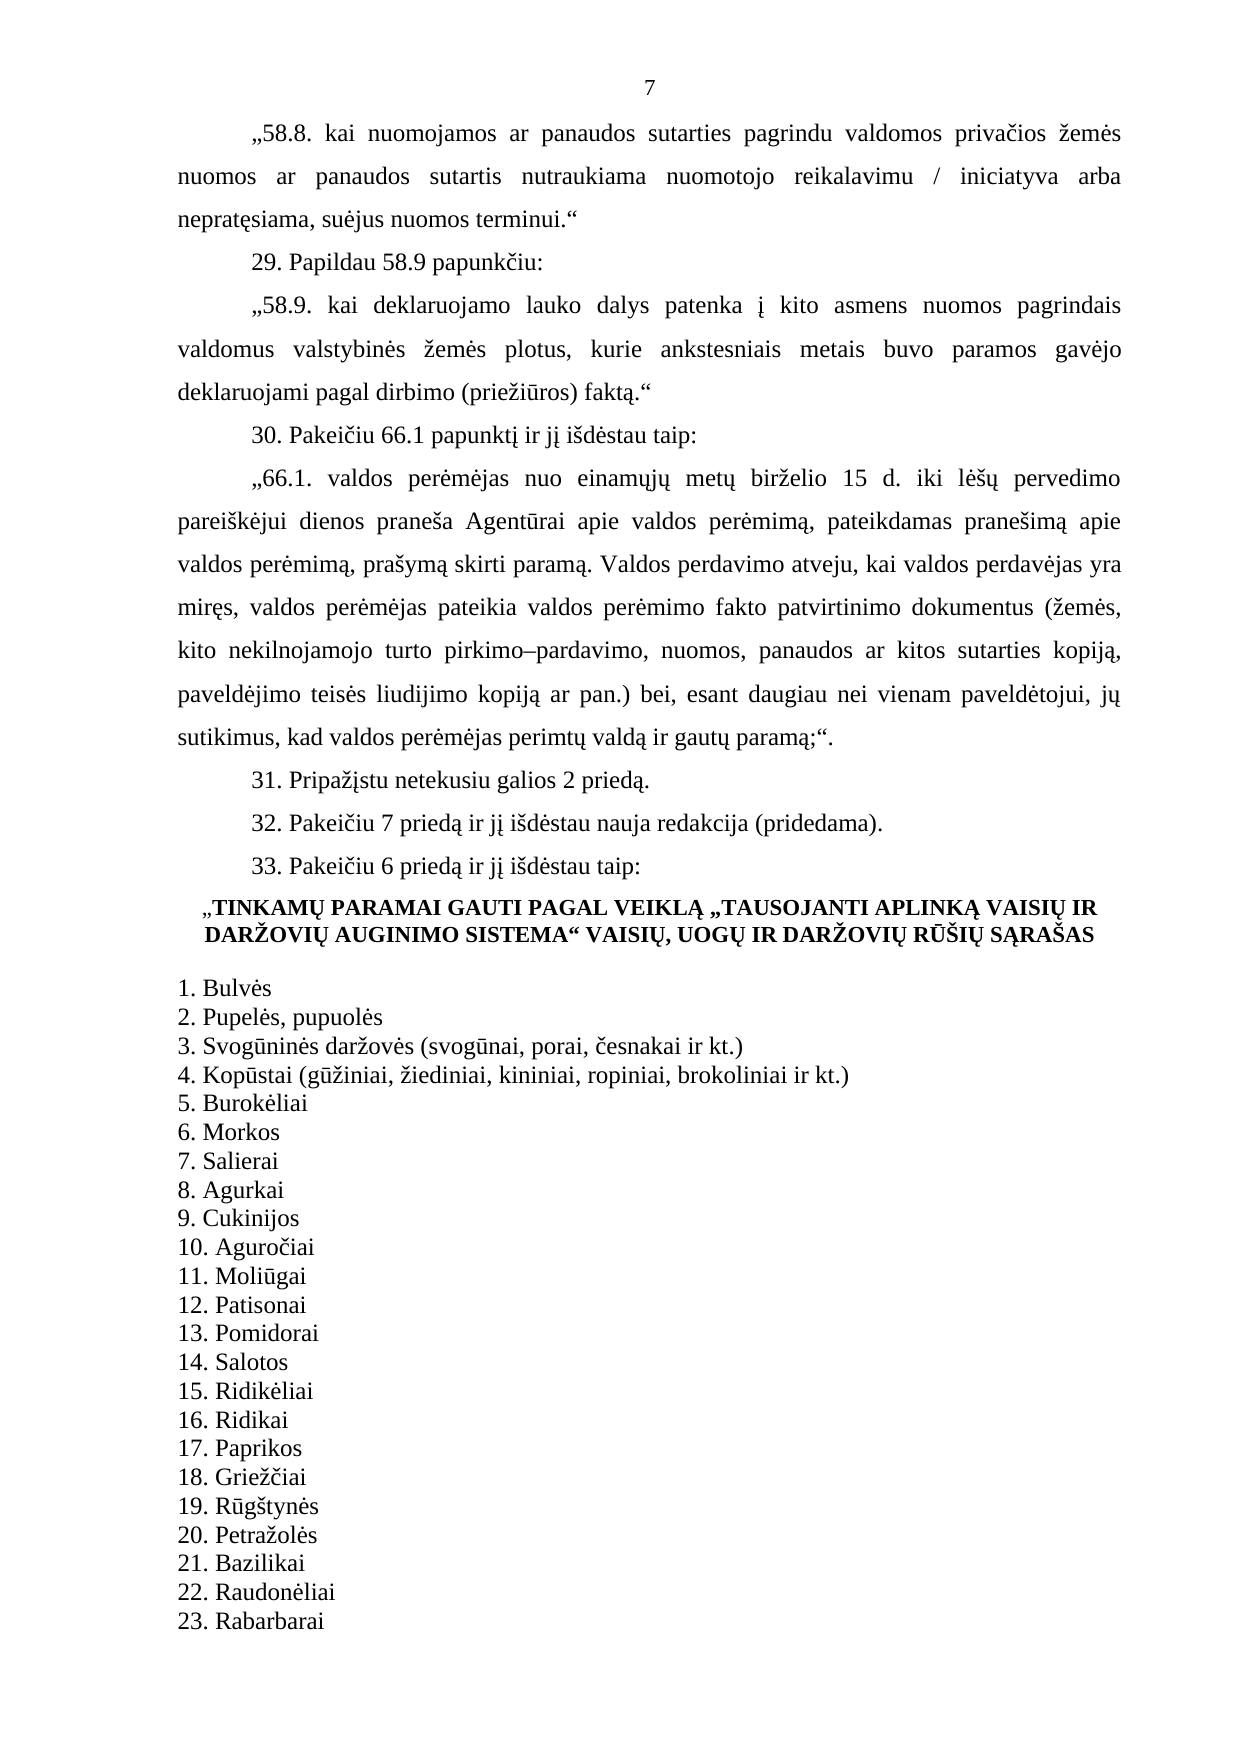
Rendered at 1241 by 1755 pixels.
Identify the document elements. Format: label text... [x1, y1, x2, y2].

text 19. Rūgštynės [177, 1491, 1122, 1520]
text „58.9. kai deklaruojamo lauko dalys patenka į kito asmens nuomos pagrindais valdomus valstybinės žemės plotus, kurie ankstesniais metais buvo paramos gavėjo deklaruojami pagal dirbimo (priežiūros) faktą.“ [177, 291, 1122, 406]
text „66.1. valdos perėmėjas nuo einamųjų metų birželio 15 d. iki lėšų pervedimo pareiškėjui dienos praneša Agentūrai apie valdos perėmimą, pateikdamas pranešimą apie valdos perėmimą, prašymą skirti paramą. Valdos perdavimo atveju, kai valdos perdavėjas yra miręs, valdos perėmėjas pateikia valdos perėmimo fakto patvirtinimo dokumentus (žemės, kito nekilnojamojo turto pirkimo–pardavimo, nuomos, panaudos ar kitos sutarties kopiją, paveldėjimo teisės liudijimo kopiją ar pan.) bei, esant daugiau nei vienam paveldėtojui, jų sutikimus, kad valdos perėmėjas perimtų valdą ir gautų paramą;“. [177, 463, 1122, 751]
text 11. Moliūgai [177, 1261, 1122, 1290]
text 14. Salotos [177, 1347, 1122, 1376]
text 22. Raudonėliai [177, 1577, 1122, 1606]
text 9. Cukinijos [177, 1203, 1122, 1232]
text 7. Salierai [177, 1146, 1122, 1175]
text 12. Patisonai [177, 1290, 1122, 1318]
text 20. Petražolės [177, 1520, 1122, 1548]
text 4. Kopūstai (gūžiniai, žiediniai, kininiai, ropiniai, brokoliniai ir kt.) [177, 1060, 1122, 1088]
text 3. Svogūninės daržovės (svogūnai, porai, česnakai ir kt.) [177, 1031, 1122, 1060]
text 6. Morkos [177, 1117, 1122, 1146]
text 17. Paprikos [177, 1433, 1122, 1462]
text 10. Aguročiai [177, 1232, 1122, 1261]
text 21. Bazilikai [177, 1548, 1122, 1577]
text 1. Bulvės [177, 973, 1122, 1002]
text 5. Burokėliai [177, 1088, 1122, 1117]
text 32. Pakeičiu 7 priedą ir jį išdėstau nauja redakcija (pridedama). [177, 808, 1122, 837]
text 33. Pakeičiu 6 priedą ir jį išdėstau taip: [177, 851, 1122, 880]
text 16. Ridikai [177, 1405, 1122, 1433]
text 13. Pomidorai [177, 1318, 1122, 1347]
text 23. Rabarbarai [177, 1606, 1122, 1635]
text 30. Pakeičiu 66.1 papunktį ir jį išdėstau taip: [177, 420, 1122, 449]
text 31. Pripažįstu netekusiu galios 2 priedą. [177, 765, 1122, 794]
text 18. Griežčiai [177, 1462, 1122, 1491]
text „58.8. kai nuomojamos ar panaudos sutarties pagrindu valdomos privačios žemės nuomos ar panaudos sutartis nutraukiama nuomotojo reikalavimu / iniciatyva arba nepratęsiama, suėjus nuomos terminui.“ [177, 118, 1122, 233]
text 29. Papildau 58.9 papunkčiu: [177, 247, 1122, 276]
text 8. Agurkai [177, 1175, 1122, 1203]
text 2. Pupelės, pupuolės [177, 1002, 1122, 1031]
text 15. Ridikėliai [177, 1376, 1122, 1405]
text „TINKAMŲ PARAMAI GAUTI PAGAL VEIKLĄ „TAUSOJANTI APLINKĄ VAISIŲ IR DARŽOVIŲ AUGINIMO SISTEMA“ VAISIŲ, UOGŲ IR DARŽOVIŲ RŪŠIŲ SĄRAŠAS [177, 894, 1122, 947]
